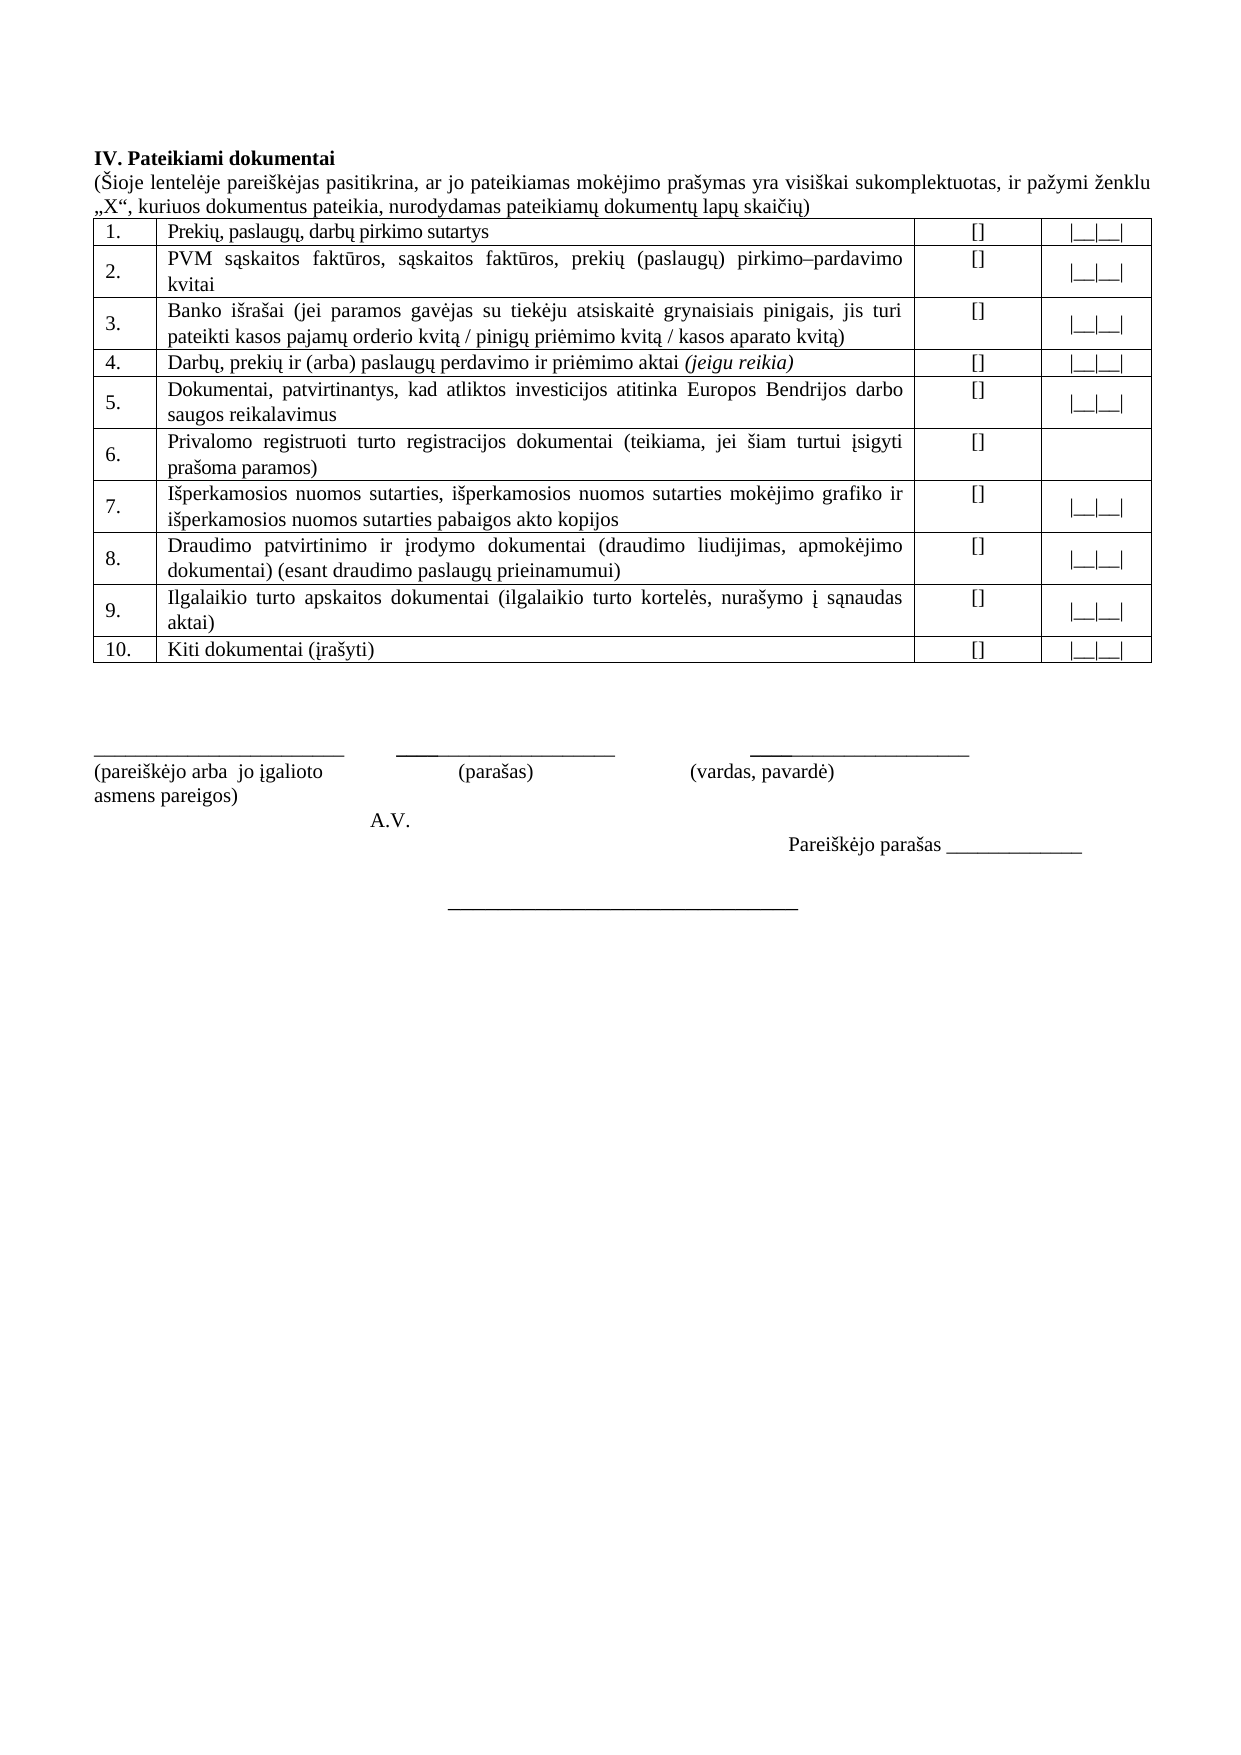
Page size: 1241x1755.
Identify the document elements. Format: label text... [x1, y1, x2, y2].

table_cell [] [915, 298, 1041, 349]
table_cell |__|__| [1042, 481, 1151, 532]
table_cell |__|__| [1042, 298, 1151, 349]
table_cell Ilgalaikio turto apskaitos dokumentai (ilgalaikio turto kortelės, nurašymo į sąnaudas aktai) [157, 585, 914, 636]
table_cell PVM sąskaitos faktūros, sąskaitos faktūros, prekių (paslaugų) pirkimo–pardavimo kvitai [157, 246, 914, 297]
table_cell 4. [94, 350, 156, 376]
text ________________________ _____________________ _____________________ [94, 735, 1152, 759]
text (pareiškėjo arba jo įgalioto (parašas) (vardas, pavardė) [94, 759, 1152, 783]
table_cell |__|__| [1042, 246, 1151, 297]
table_cell 9. [94, 585, 156, 636]
table_cell Dokumentai, patvirtinantys, kad atliktos investicijos atitinka Europos Bendrijos darbo saugos reikalavimus [157, 377, 914, 428]
table_cell 7. [94, 481, 156, 532]
table_header 1. [94, 219, 156, 245]
table_cell [] [915, 481, 1041, 532]
table_cell Privalomo registruoti turto registracijos dokumentai (teikiama, jei šiam turtui įsigyti prašoma paramos) [157, 429, 914, 480]
text (Šioje lentelėje pareiškėjas pasitikrina, ar jo pateikiamas mokėjimo prašymas yra visiškai sukomplektuotas, ir pažymi ženklu „X“, kuriuos dokumentus pateikia, nurodydamas pateikiamų dokumentų lapų skaičių) [94, 170, 1152, 218]
table_cell 8. [94, 533, 156, 584]
table_cell 2. [94, 246, 156, 297]
table_cell [] [915, 429, 1041, 480]
text ____________________________ [94, 884, 1152, 913]
table_header Prekių, paslaugų, darbų pirkimo sutartys [157, 219, 914, 245]
table_cell [1042, 429, 1151, 480]
table_cell 10. [94, 637, 156, 662]
table_cell |__|__| [1042, 637, 1151, 662]
text A.V. [94, 807, 1152, 832]
table_cell Banko išrašai (jei paramos gavėjas su tiekėju atsiskaitė grynaisiais pinigais, jis turi pateikti kasos pajamų orderio kvitą / pinigų priėmimo kvitą / kasos aparato kvitą) [157, 298, 914, 349]
table_cell Darbų, prekių ir (arba) paslaugų perdavimo ir priėmimo aktai (jeigu reikia) [157, 350, 914, 376]
table_cell [] [915, 350, 1041, 376]
table_header [] [915, 219, 1041, 245]
table_cell [] [915, 637, 1041, 662]
table_cell [] [915, 533, 1041, 584]
table_cell Kiti dokumentai (įrašyti) [157, 637, 914, 662]
table_cell |__|__| [1042, 350, 1151, 376]
table_cell [] [915, 377, 1041, 428]
table_cell Išperkamosios nuomos sutarties, išperkamosios nuomos sutarties mokėjimo grafiko ir išperkamosios nuomos sutarties pabaigos akto kopijos [157, 481, 914, 532]
text IV. Pateikiami dokumentai [94, 146, 1152, 170]
table_cell 6. [94, 429, 156, 480]
table_cell 3. [94, 298, 156, 349]
table_cell [] [915, 246, 1041, 297]
table_header |__|__| [1042, 219, 1151, 245]
table_cell Draudimo patvirtinimo ir įrodymo dokumentai (draudimo liudijimas, apmokėjimo dokumentai) (esant draudimo paslaugų prieinamumui) [157, 533, 914, 584]
text asmens pareigos) [94, 783, 1152, 807]
table_cell |__|__| [1042, 377, 1151, 428]
table_cell |__|__| [1042, 585, 1151, 636]
table_cell [] [915, 585, 1041, 636]
text Pareiškėjo parašas _____________ [94, 832, 1152, 856]
table_cell |__|__| [1042, 533, 1151, 584]
table_cell 5. [94, 377, 156, 428]
